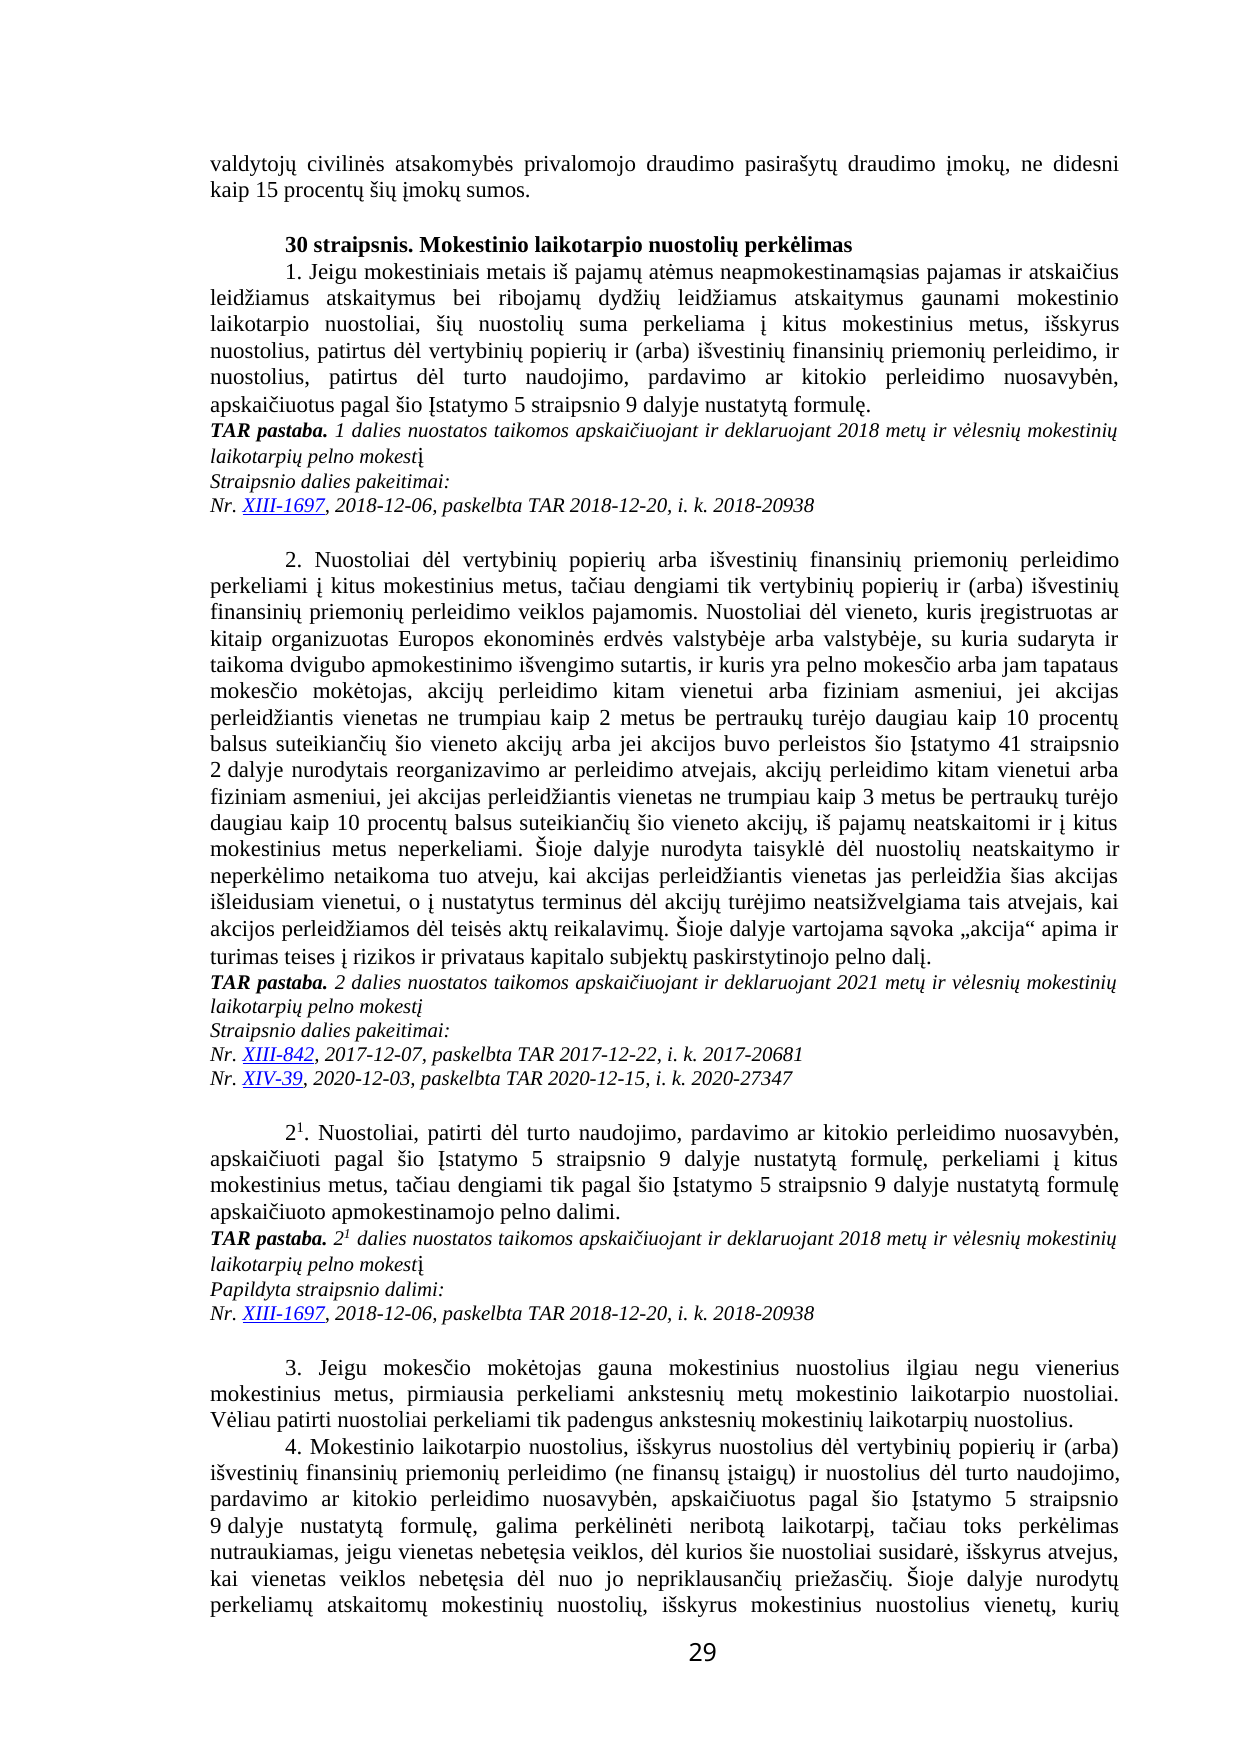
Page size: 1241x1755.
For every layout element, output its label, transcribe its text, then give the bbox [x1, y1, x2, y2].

text 2. Nuostoliai dėl vertybinių popierių arba išvestinių finansinių priemonių perleidimo perkeliami į kitus mokestinius metus, tačiau dengiami tik vertybinių popierių ir (arba) išvestinių finansinių priemonių perleidimo veiklos pajamomis. Nuostoliai dėl vieneto, kuris įregistruotas ar kitaip organizuotas Europos ekonominės erdvės valstybėje arba valstybėje, su kuria sudaryta ir taikoma dvigubo apmokestinimo išvengimo sutartis, ir kuris yra pelno mokesčio arba jam tapataus mokesčio mokėtojas, akcijų perleidimo kitam vienetui arba fiziniam asmeniui, jei akcijas perleidžiantis vienetas ne trumpiau kaip 2 metus be pertraukų turėjo daugiau kaip 10 procentų balsus suteikiančių šio vieneto akcijų arba jei akcijos buvo perleistos šio Įstatymo 41 straipsnio 2 dalyje nurodytais reorganizavimo ar perleidimo atvejais, akcijų perleidimo kitam vienetui arba fiziniam asmeniui, jei akcijas perleidžiantis vienetas ne trumpiau kaip 3 metus be pertraukų turėjo daugiau kaip 10 procentų balsus suteikiančių šio vieneto akcijų, iš pajamų neatskaitomi ir į kitus mokestinius metus neperkeliami. Šioje dalyje nurodyta taisyklė dėl nuostolių neatskaitymo ir neperkėlimo netaikoma tuo atveju, kai akcijas perleidžiantis vienetas jas perleidžia šias akcijas išleidusiam vienetui, o į nustatytus terminus dėl akcijų turėjimo neatsižvelgiama tais atvejais, kai akcijos perleidžiamos dėl teisės aktų reikalavimų. Šioje dalyje vartojama sąvoka „akcija“ apima ir turimas teises į rizikos ir privataus kapitalo subjektų paskirstytinojo pelno dalį. [210, 546, 1120, 970]
text Nr. XIII-1697, 2018-12-06, paskelbta TAR 2018-12-20, i. k. 2018-20938 [210, 493, 1120, 517]
text 4. Mokestinio laikotarpio nuostolius, išskyrus nuostolius dėl vertybinių popierių ir (arba) išvestinių finansinių priemonių perleidimo (ne finansų įstaigų) ir nuostolius dėl turto naudojimo, pardavimo ar kitokio perleidimo nuosavybėn, apskaičiuotus pagal šio Įstatymo 5 straipsnio 9 dalyje nustatytą formulę, galima perkėlinėti neribotą laikotarpį, tačiau toks perkėlimas nutraukiamas, jeigu vienetas nebetęsia veiklos, dėl kurios šie nuostoliai susidarė, išskyrus atvejus, kai vienetas veiklos nebetęsia dėl nuo jo nepriklausančių priežasčių. Šioje dalyje nurodytų perkeliamų atskaitomų mokestinių nuostolių, išskyrus mokestinius nuostolius vienetų, kurių [210, 1433, 1120, 1617]
text TAR pastaba. 2 dalies nuostatos taikomos apskaičiuojant ir deklaruojant 2021 metų ir vėlesnių mokestinių laikotarpių pelno mokestį [210, 970, 1120, 1018]
text 3. Jeigu mokesčio mokėtojas gauna mokestinius nuostolius ilgiau negu vienerius mokestinius metus, pirmiausia perkeliami ankstesnių metų mokestinio laikotarpio nuostoliai. Vėliau patirti nuostoliai perkeliami tik padengus ankstesnių mokestinių laikotarpių nuostolius. [210, 1354, 1120, 1433]
text Nr. XIV-39, 2020-12-03, paskelbta TAR 2020-12-15, i. k. 2020-27347 [210, 1066, 1120, 1090]
text 30 straipsnis. Mokestinio laikotarpio nuostolių perkėlimas [210, 231, 1120, 258]
text 21. Nuostoliai, patirti dėl turto naudojimo, pardavimo ar kitokio perleidimo nuosavybėn, apskaičiuoti pagal šio Įstatymo 5 straipsnio 9 dalyje nustatytą formulę, perkeliami į kitus mokestinius metus, tačiau dengiami tik pagal šio Įstatymo 5 straipsnio 9 dalyje nustatytą formulę apskaičiuoto apmokestinamojo pelno dalimi. [210, 1119, 1120, 1224]
text Nr. XIII-1697, 2018-12-06, paskelbta TAR 2018-12-20, i. k. 2018-20938 [210, 1301, 1120, 1325]
text Straipsnio dalies pakeitimai: [210, 1018, 1120, 1042]
text Nr. XIII-842, 2017-12-07, paskelbta TAR 2017-12-22, i. k. 2017-20681 [210, 1042, 1120, 1066]
text 1. Jeigu mokestiniais metais iš pajamų atėmus neapmokestinamąsias pajamas ir atskaičius leidžiamus atskaitymus bei ribojamų dydžių leidžiamus atskaitymus gaunami mokestinio laikotarpio nuostoliai, šių nuostolių suma perkeliama į kitus mokestinius metus, išskyrus nuostolius, patirtus dėl vertybinių popierių ir (arba) išvestinių finansinių priemonių perleidimo, ir nuostolius, patirtus dėl turto naudojimo, pardavimo ar kitokio perleidimo nuosavybėn, apskaičiuotus pagal šio Įstatymo 5 straipsnio 9 dalyje nustatytą formulę. [210, 258, 1120, 418]
text valdytojų civilinės atsakomybės privalomojo draudimo pasirašytų draudimo įmokų, ne didesni kaip 15 procentų šių įmokų sumos. [210, 150, 1120, 203]
text TAR pastaba. 21 dalies nuostatos taikomos apskaičiuojant ir deklaruojant 2018 metų ir vėlesnių mokestinių laikotarpių pelno mokestį [210, 1224, 1120, 1277]
text Straipsnio dalies pakeitimai: [210, 469, 1120, 493]
text Papildyta straipsnio dalimi: [210, 1277, 1120, 1301]
text TAR pastaba. 1 dalies nuostatos taikomos apskaičiuojant ir deklaruojant 2018 metų ir vėlesnių mokestinių laikotarpių pelno mokestį [210, 418, 1120, 469]
